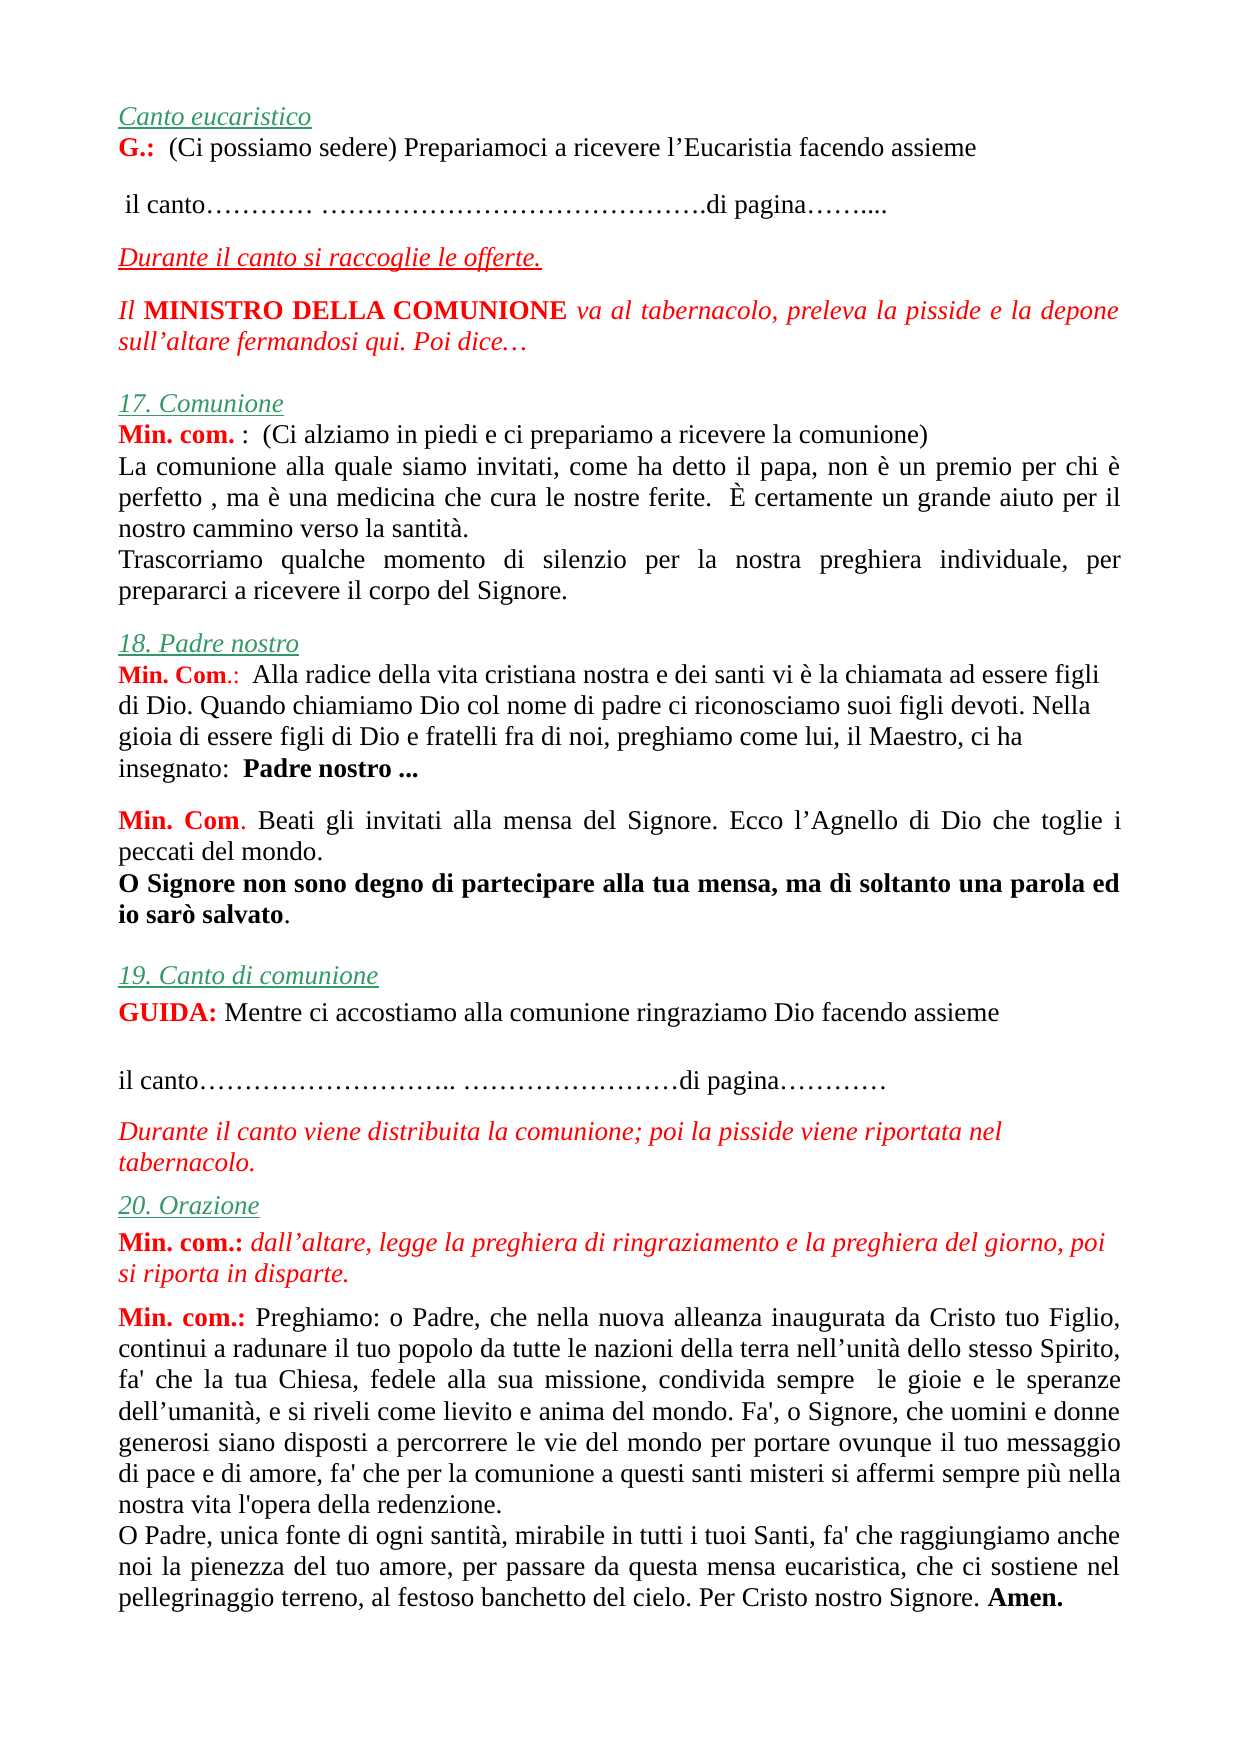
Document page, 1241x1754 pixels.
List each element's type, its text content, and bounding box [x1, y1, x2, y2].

text Min. com. : (Ci alziamo in piedi e ci prepariamo a ricevere la comunione) [118, 419, 1122, 450]
text Canto eucaristico [118, 100, 1122, 131]
text Durante il canto si raccoglie le offerte. [118, 241, 1122, 272]
text Min. Com. Beati gli invitati alla mensa del Signore. Ecco l’Agnello di Dio che toglie i peccati del mondo. [118, 804, 1122, 867]
text Il MINISTRO DELLA COMUNIONE va al tabernacolo, preleva la pisside e la depone sull’altare fermandosi qui. Poi dice… [118, 294, 1122, 356]
text Trascorriamo qualche momento di silenzio per la nostra preghiera individuale, per prepararci a ricevere il corpo del Signore. [118, 543, 1122, 606]
text Min. com.: dall’altare, legge la preghiera di ringraziamento e la preghiera del giorno, poi si riporta in disparte. [118, 1226, 1122, 1289]
text 20. Orazione [118, 1189, 1122, 1221]
text Min. com.: Preghiamo: o Padre, che nella nuova alleanza inaugurata da Cristo tuo Figlio, continui a radunare il tuo popolo da tutte le nazioni della terra nell’unità dello stesso Spirito, fa' che la tua Chiesa, fedele alla sua missione, condivida sempre le gioie e le speranze dell’umanità, e si riveli come lievito e anima del mondo. Fa', o Signore, che uomini e donne generosi siano disposti a percorrere le vie del mondo per portare ovunque il tuo messaggio di pace e di amore, fa' che per la comunione a questi santi misteri si affermi sempre più nella nostra vita l'opera della redenzione. [118, 1301, 1122, 1519]
text 18. Padre nostro [118, 627, 1122, 658]
text 19. Canto di comunione [118, 959, 1122, 990]
text GUIDA: Mentre ci accostiamo alla comunione ringraziamo Dio facendo assieme [118, 996, 1122, 1027]
text Durante il canto viene distribuita la comunione; poi la pisside viene riportata nel tabernacolo. [118, 1114, 1122, 1177]
text O Padre, unica fonte di ogni santità, mirabile in tutti i tuoi Santi, fa' che raggiungiamo anche noi la pienezza del tuo amore, per passare da questa mensa eucaristica, che ci sostiene nel pellegrinaggio terreno, al festoso banchetto del cielo. Per Cristo nostro Signore. Amen. [118, 1519, 1122, 1613]
text O Signore non sono degno di partecipare alla tua mensa, ma dì soltanto una parola ed io sarò salvato. [118, 867, 1122, 929]
text il canto………… …………………………………….di pagina…….... [118, 189, 1122, 220]
text G.: (Ci possiamo sedere) Prepariamoci a ricevere l’Eucaristia facendo assieme [118, 131, 1122, 162]
text il canto……………………….. ……………………di pagina………… [118, 1064, 1122, 1095]
text La comunione alla quale siamo invitati, come ha detto il papa, non è un premio per chi è perfetto , ma è una medicina che cura le nostre ferite. È certamente un grande aiuto per il nostro cammino verso la santità. [118, 450, 1122, 543]
text 17. Comunione [118, 387, 1122, 419]
text Min. Com.: Alla radice della vita cristiana nostra e dei santi vi è la chiamata ad essere figli di Dio. Quando chiamiamo Dio col nome di padre ci riconosciamo suoi figli devoti. Nella gioia di essere figli di Dio e fratelli fra di noi, preghiamo come lui, il Maestro, ci ha insegnato: Padre nostro ... [118, 658, 1122, 783]
